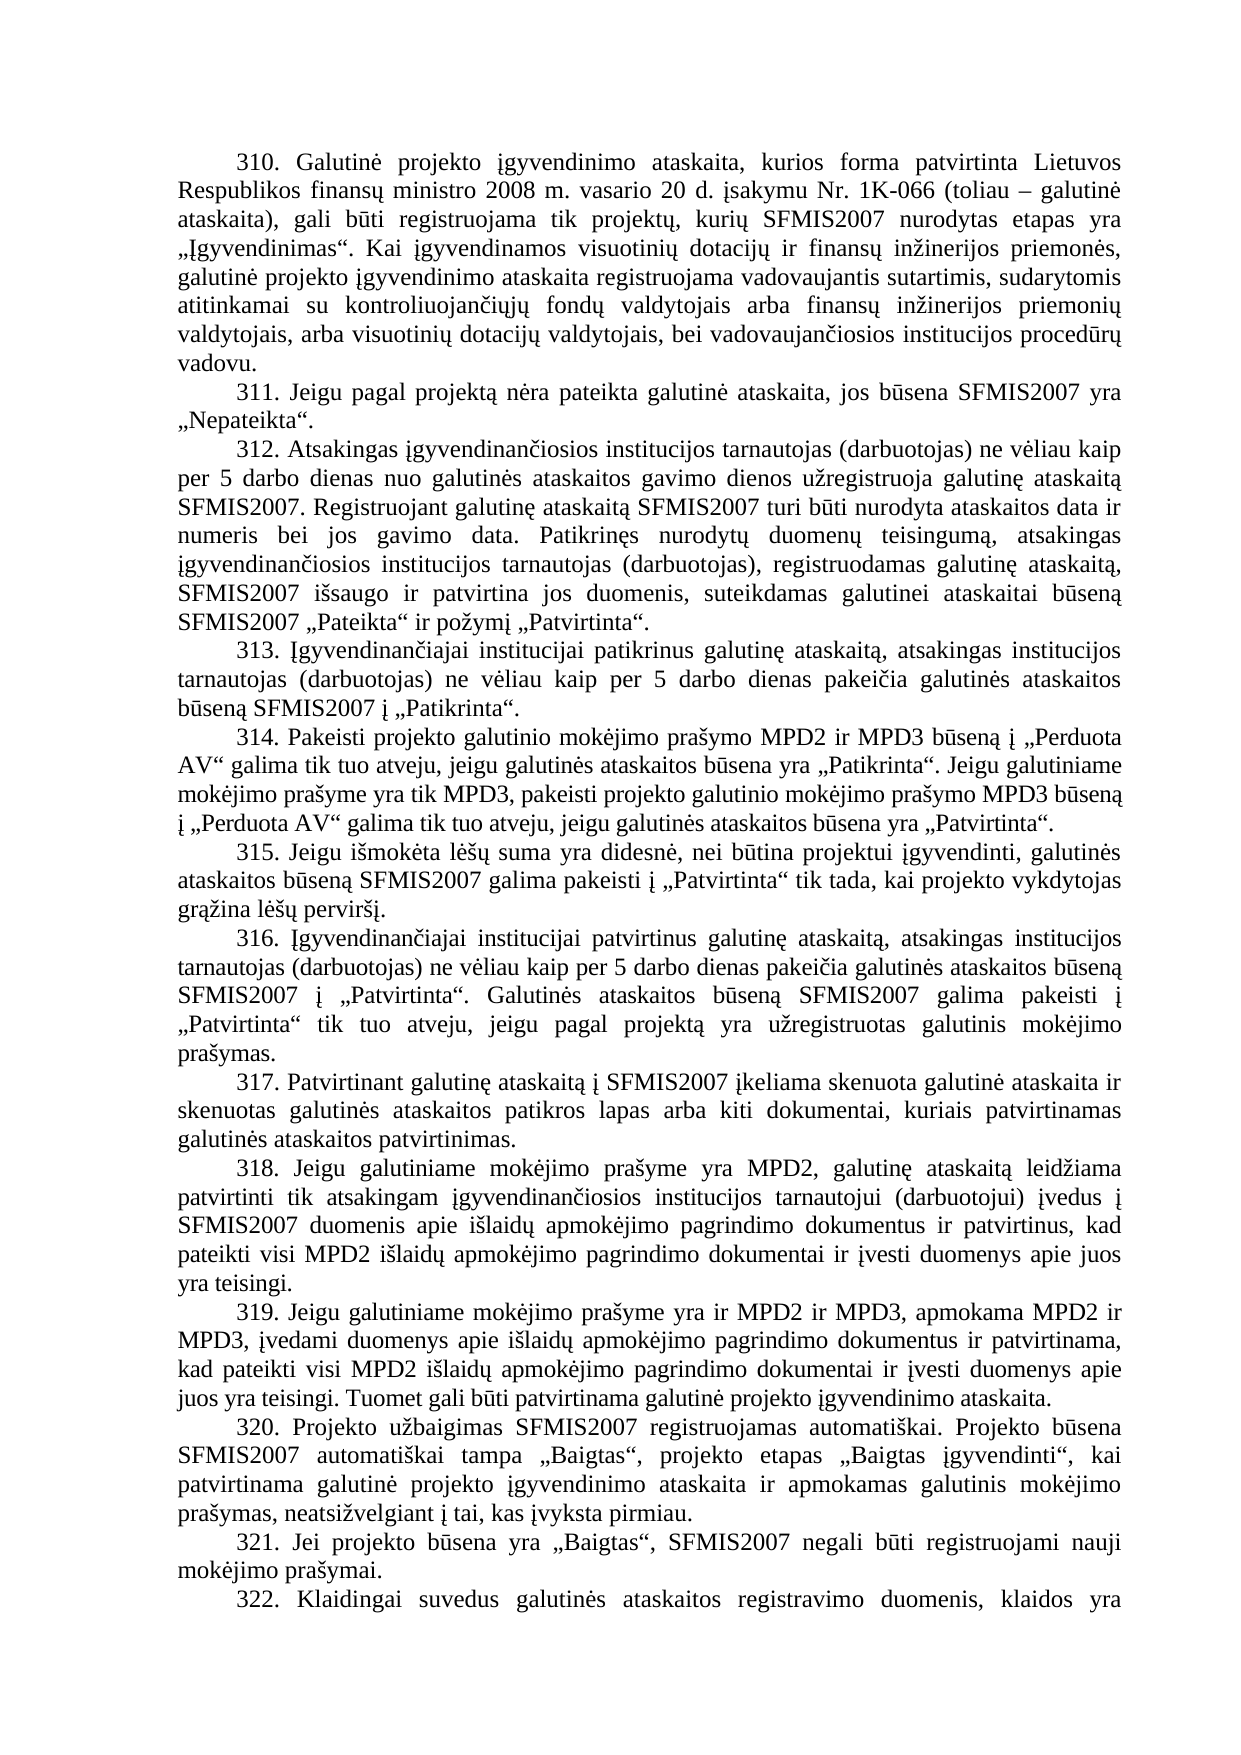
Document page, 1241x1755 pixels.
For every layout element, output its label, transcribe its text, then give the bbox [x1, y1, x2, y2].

text 314. Pakeisti projekto galutinio mokėjimo prašymo MPD2 ir MPD3 būseną į „Perduota AV“ galima tik tuo atveju, jeigu galutinės ataskaitos būsena yra „Patikrinta“. Jeigu galutiniame mokėjimo prašyme yra tik MPD3, pakeisti projekto galutinio mokėjimo prašymo MPD3 būseną į „Perduota AV“ galima tik tuo atveju, jeigu galutinės ataskaitos būsena yra „Patvirtinta“. [177, 722, 1122, 837]
text 320. Projekto užbaigimas SFMIS2007 registruojamas automatiškai. Projekto būsena SFMIS2007 automatiškai tampa „Baigtas“, projekto etapas „Baigtas įgyvendinti“, kai patvirtinama galutinė projekto įgyvendinimo ataskaita ir apmokamas galutinis mokėjimo prašymas, neatsižvelgiant į tai, kas įvyksta pirmiau. [177, 1412, 1122, 1527]
text 311. Jeigu pagal projektą nėra pateikta galutinė ataskaita, jos būsena SFMIS2007 yra „Nepateikta“. [177, 377, 1122, 434]
text 313. Įgyvendinančiajai institucijai patikrinus galutinę ataskaitą, atsakingas institucijos tarnautojas (darbuotojas) ne vėliau kaip per 5 darbo dienas pakeičia galutinės ataskaitos būseną SFMIS2007 į „Patikrinta“. [177, 636, 1122, 722]
text 321. Jei projekto būsena yra „Baigtas“, SFMIS2007 negali būti registruojami nauji mokėjimo prašymai. [177, 1527, 1122, 1584]
text 318. Jeigu galutiniame mokėjimo prašyme yra MPD2, galutinę ataskaitą leidžiama patvirtinti tik atsakingam įgyvendinančiosios institucijos tarnautojui (darbuotojui) įvedus į SFMIS2007 duomenis apie išlaidų apmokėjimo pagrindimo dokumentus ir patvirtinus, kad pateikti visi MPD2 išlaidų apmokėjimo pagrindimo dokumentai ir įvesti duomenys apie juos yra teisingi. [177, 1153, 1122, 1297]
text 317. Patvirtinant galutinę ataskaitą į SFMIS2007 įkeliama skenuota galutinė ataskaita ir skenuotas galutinės ataskaitos patikros lapas arba kiti dokumentai, kuriais patvirtinamas galutinės ataskaitos patvirtinimas. [177, 1067, 1122, 1153]
text 322. Klaidingai suvedus galutinės ataskaitos registravimo duomenis, klaidos yra [177, 1584, 1122, 1613]
text 312. Atsakingas įgyvendinančiosios institucijos tarnautojas (darbuotojas) ne vėliau kaip per 5 darbo dienas nuo galutinės ataskaitos gavimo dienos užregistruoja galutinę ataskaitą SFMIS2007. Registruojant galutinę ataskaitą SFMIS2007 turi būti nurodyta ataskaitos data ir numeris bei jos gavimo data. Patikrinęs nurodytų duomenų teisingumą, atsakingas įgyvendinančiosios institucijos tarnautojas (darbuotojas), registruodamas galutinę ataskaitą, SFMIS2007 išsaugo ir patvirtina jos duomenis, suteikdamas galutinei ataskaitai būseną SFMIS2007 „Pateikta“ ir požymį „Patvirtinta“. [177, 434, 1122, 636]
text 316. Įgyvendinančiajai institucijai patvirtinus galutinę ataskaitą, atsakingas institucijos tarnautojas (darbuotojas) ne vėliau kaip per 5 darbo dienas pakeičia galutinės ataskaitos būseną SFMIS2007 į „Patvirtinta“. Galutinės ataskaitos būseną SFMIS2007 galima pakeisti į „Patvirtinta“ tik tuo atveju, jeigu pagal projektą yra užregistruotas galutinis mokėjimo prašymas. [177, 923, 1122, 1067]
text 315. Jeigu išmokėta lėšų suma yra didesnė, nei būtina projektui įgyvendinti, galutinės ataskaitos būseną SFMIS2007 galima pakeisti į „Patvirtinta“ tik tada, kai projekto vykdytojas grąžina lėšų perviršį. [177, 837, 1122, 923]
text 310. Galutinė projekto įgyvendinimo ataskaita, kurios forma patvirtinta Lietuvos Respublikos finansų ministro 2008 m. vasario 20 d. įsakymu Nr. 1K-066 (toliau – galutinė ataskaita), gali būti registruojama tik projektų, kurių SFMIS2007 nurodytas etapas yra „Įgyvendinimas“. Kai įgyvendinamos visuotinių dotacijų ir finansų inžinerijos priemonės, galutinė projekto įgyvendinimo ataskaita registruojama vadovaujantis sutartimis, sudarytomis atitinkamai su kontroliuojančiųjų fondų valdytojais arba finansų inžinerijos priemonių valdytojais, arba visuotinių dotacijų valdytojais, bei vadovaujančiosios institucijos procedūrų vadovu. [177, 147, 1122, 377]
text 319. Jeigu galutiniame mokėjimo prašyme yra ir MPD2 ir MPD3, apmokama MPD2 ir MPD3, įvedami duomenys apie išlaidų apmokėjimo pagrindimo dokumentus ir patvirtinama, kad pateikti visi MPD2 išlaidų apmokėjimo pagrindimo dokumentai ir įvesti duomenys apie juos yra teisingi. Tuomet gali būti patvirtinama galutinė projekto įgyvendinimo ataskaita. [177, 1297, 1122, 1412]
